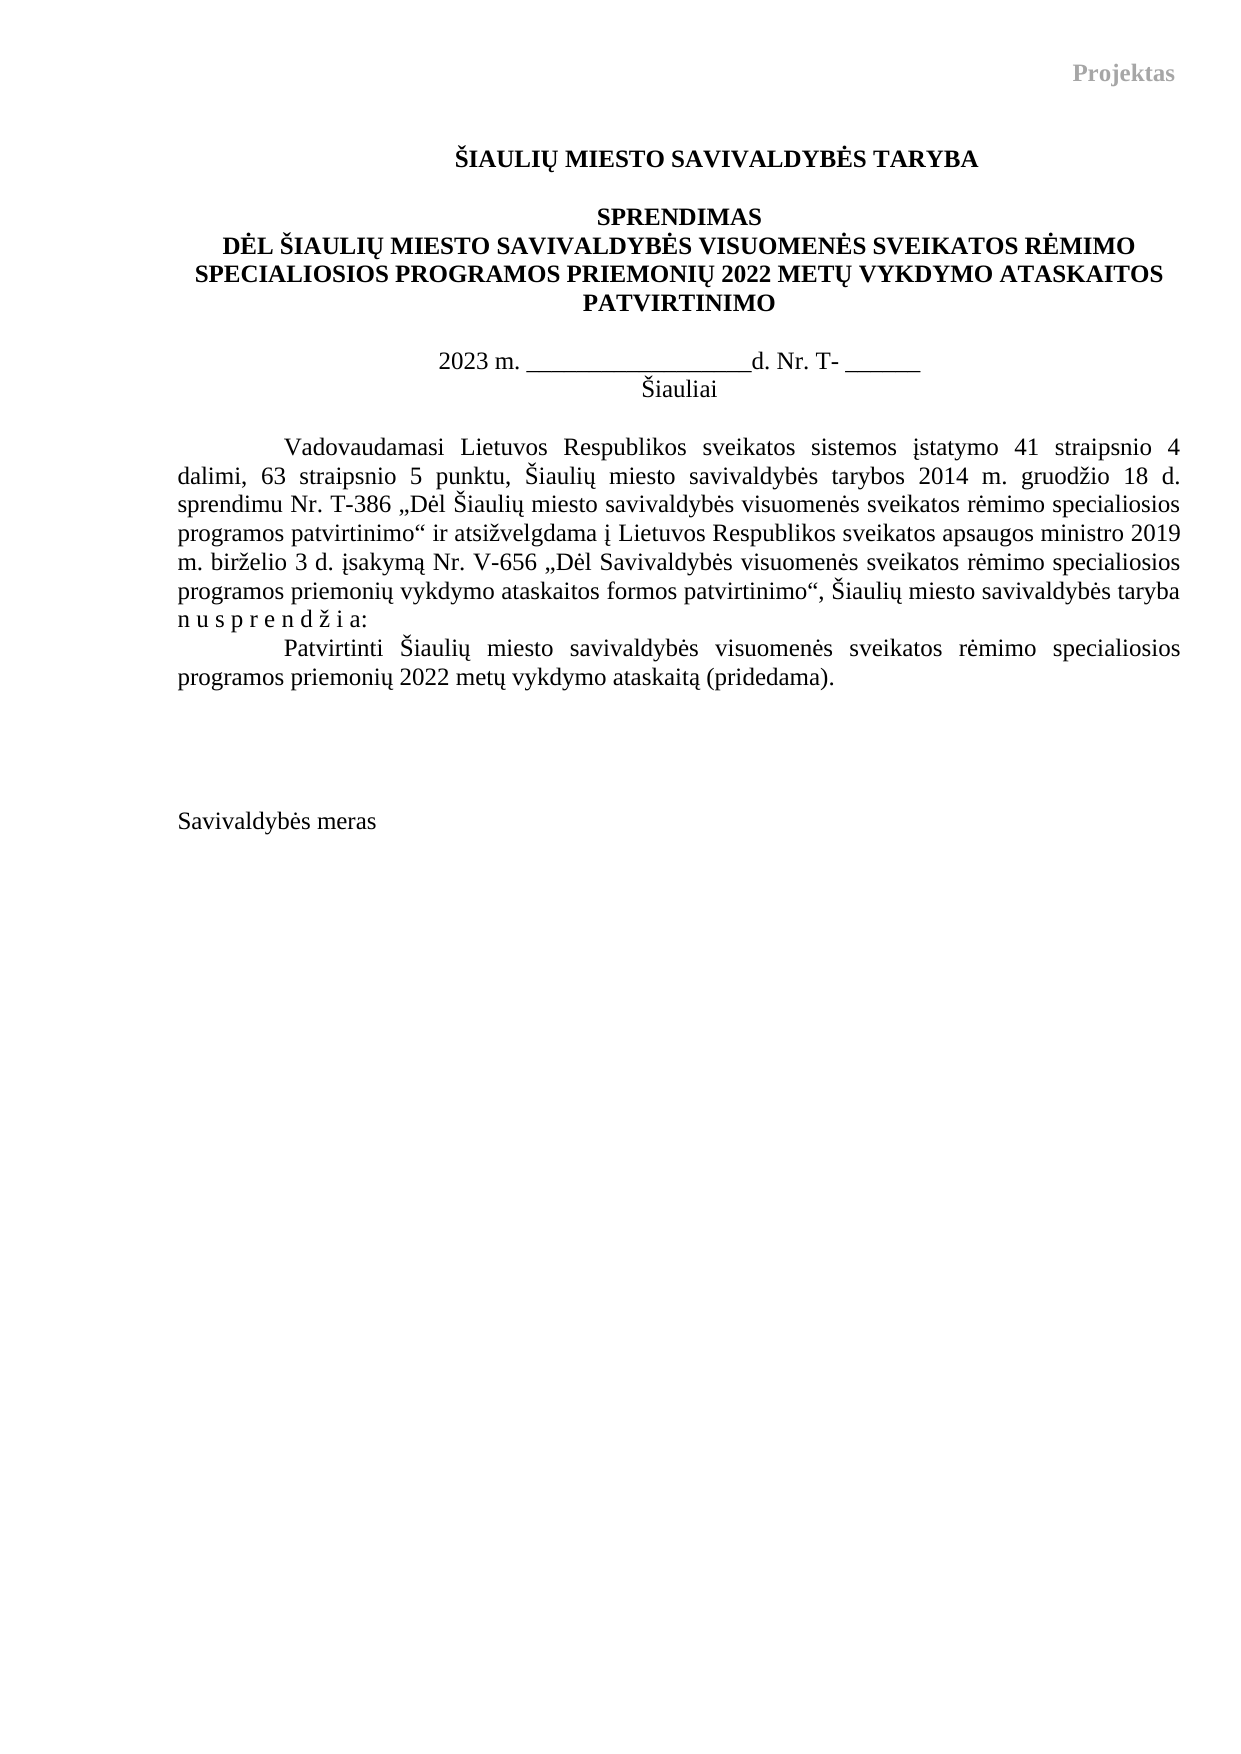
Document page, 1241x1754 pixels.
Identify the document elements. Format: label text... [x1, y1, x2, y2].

text Šiauliai [177, 374, 1181, 403]
text Vadovaudamasi Lietuvos Respublikos sveikatos sistemos įstatymo 41 straipsnio 4 dalimi, 63 straipsnio 5 punktu, Šiaulių miesto savivaldybės tarybos 2014 m. gruodžio 18 d. sprendimu Nr. T-386 „Dėl Šiaulių miesto savivaldybės visuomenės sveikatos rėmimo specialiosios programos patvirtinimo“ ir atsižvelgdama į Lietuvos Respublikos sveikatos apsaugos ministro 2019 m. birželio 3 d. įsakymą Nr. V-656 „Dėl Savivaldybės visuomenės sveikatos rėmimo specialiosios programos priemonių vykdymo ataskaitos formos patvirtinimo“, Šiaulių miesto savivaldybės taryba n u s p r e n d ž i a: [177, 432, 1181, 633]
text Savivaldybės meras [177, 806, 1181, 834]
text Patvirtinti Šiaulių miesto savivaldybės visuomenės sveikatos rėmimo specialiosios programos priemonių 2022 metų vykdymo ataskaitą (pridedama). [177, 633, 1181, 691]
subtitle ŠIAULIŲ MIESTO SAVIVALDYBĖS TARYBA [177, 144, 1181, 173]
subtitle Projektas [177, 58, 1181, 87]
text DĖL ŠIAULIŲ MIESTO SAVIVALDYBĖS VISUOMENĖS SVEIKATOS RĖMIMO SPECIALIOSIOS PROGRAMOS PRIEMONIŲ 2022 METŲ VYKDYMO ATASKAITOS PATVIRTINIMO [177, 231, 1181, 317]
text 2023 m. __________________d. Nr. T- ______ [177, 346, 1181, 374]
text SPRENDIMAS [177, 202, 1181, 231]
